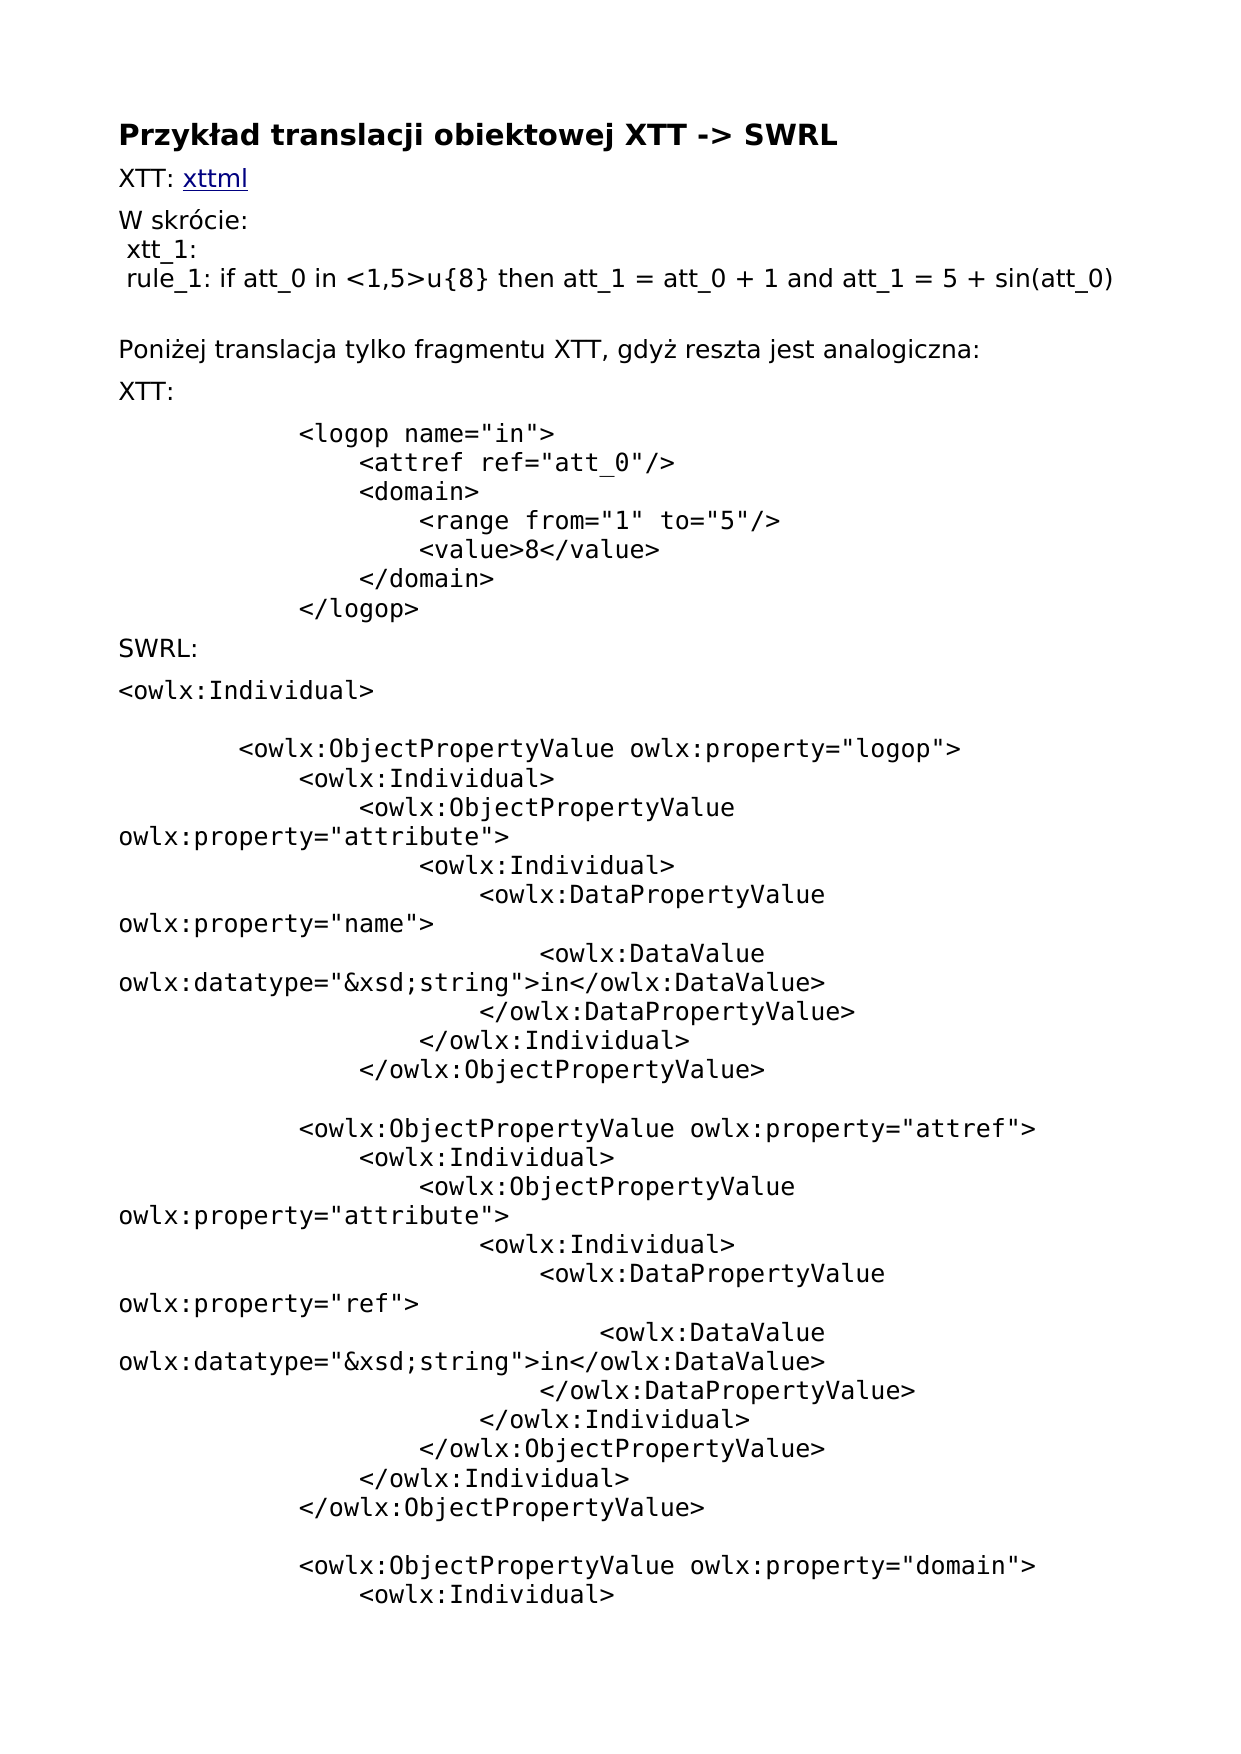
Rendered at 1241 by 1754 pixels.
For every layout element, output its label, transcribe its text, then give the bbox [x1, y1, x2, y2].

subtitle Przykład translacji obiektowej XTT -> SWRL [118, 118, 1122, 152]
text <owlx:Individual> <owlx:ObjectPropertyValue owlx:property="logop"> <owlx:Individual> <owlx:ObjectPropertyValue owlx:property="attribute"> <owlx:Individual> <owlx:DataPropertyValue owlx:property="name"> <owlx:DataValue owlx:datatype="&xsd;string">in</owlx:DataValue> </owlx:DataPropertyValue> </owlx:Individual> </owlx:ObjectPropertyValue> <owlx:ObjectPropertyValue owlx:property="attref"> <owlx:Individual> <owlx:ObjectPropertyValue owlx:property="attribute"> <owlx:Individual> <owlx:DataPropertyValue owlx:property="ref"> <owlx:DataValue owlx:datatype="&xsd;string">in</owlx:DataValue> </owlx:DataPropertyValue> </owlx:Individual> </owlx:ObjectPropertyValue> </owlx:Individual> </owlx:ObjectPropertyValue> <owlx:ObjectPropertyValue owlx:property="domain"> <owlx:Individual> [118, 676, 1122, 1610]
text W skrócie: xtt_1: rule_1: if att_0 in <1,5>u{8} then att_1 = att_0 + 1 and att_1 = 5 + sin(att_0) [118, 206, 1122, 323]
text Poniżej translacja tylko fragmentu XTT, gdyż reszta jest analogiczna: [118, 335, 1122, 364]
text <logop name="in"> <attref ref="att_0"/> <domain> <range from="1" to="5"/> <value>8</value> </domain> </logop> [118, 419, 1122, 623]
text XTT: xttml [118, 164, 1122, 194]
text SWRL: [118, 635, 1122, 664]
text XTT: [118, 377, 1122, 406]
